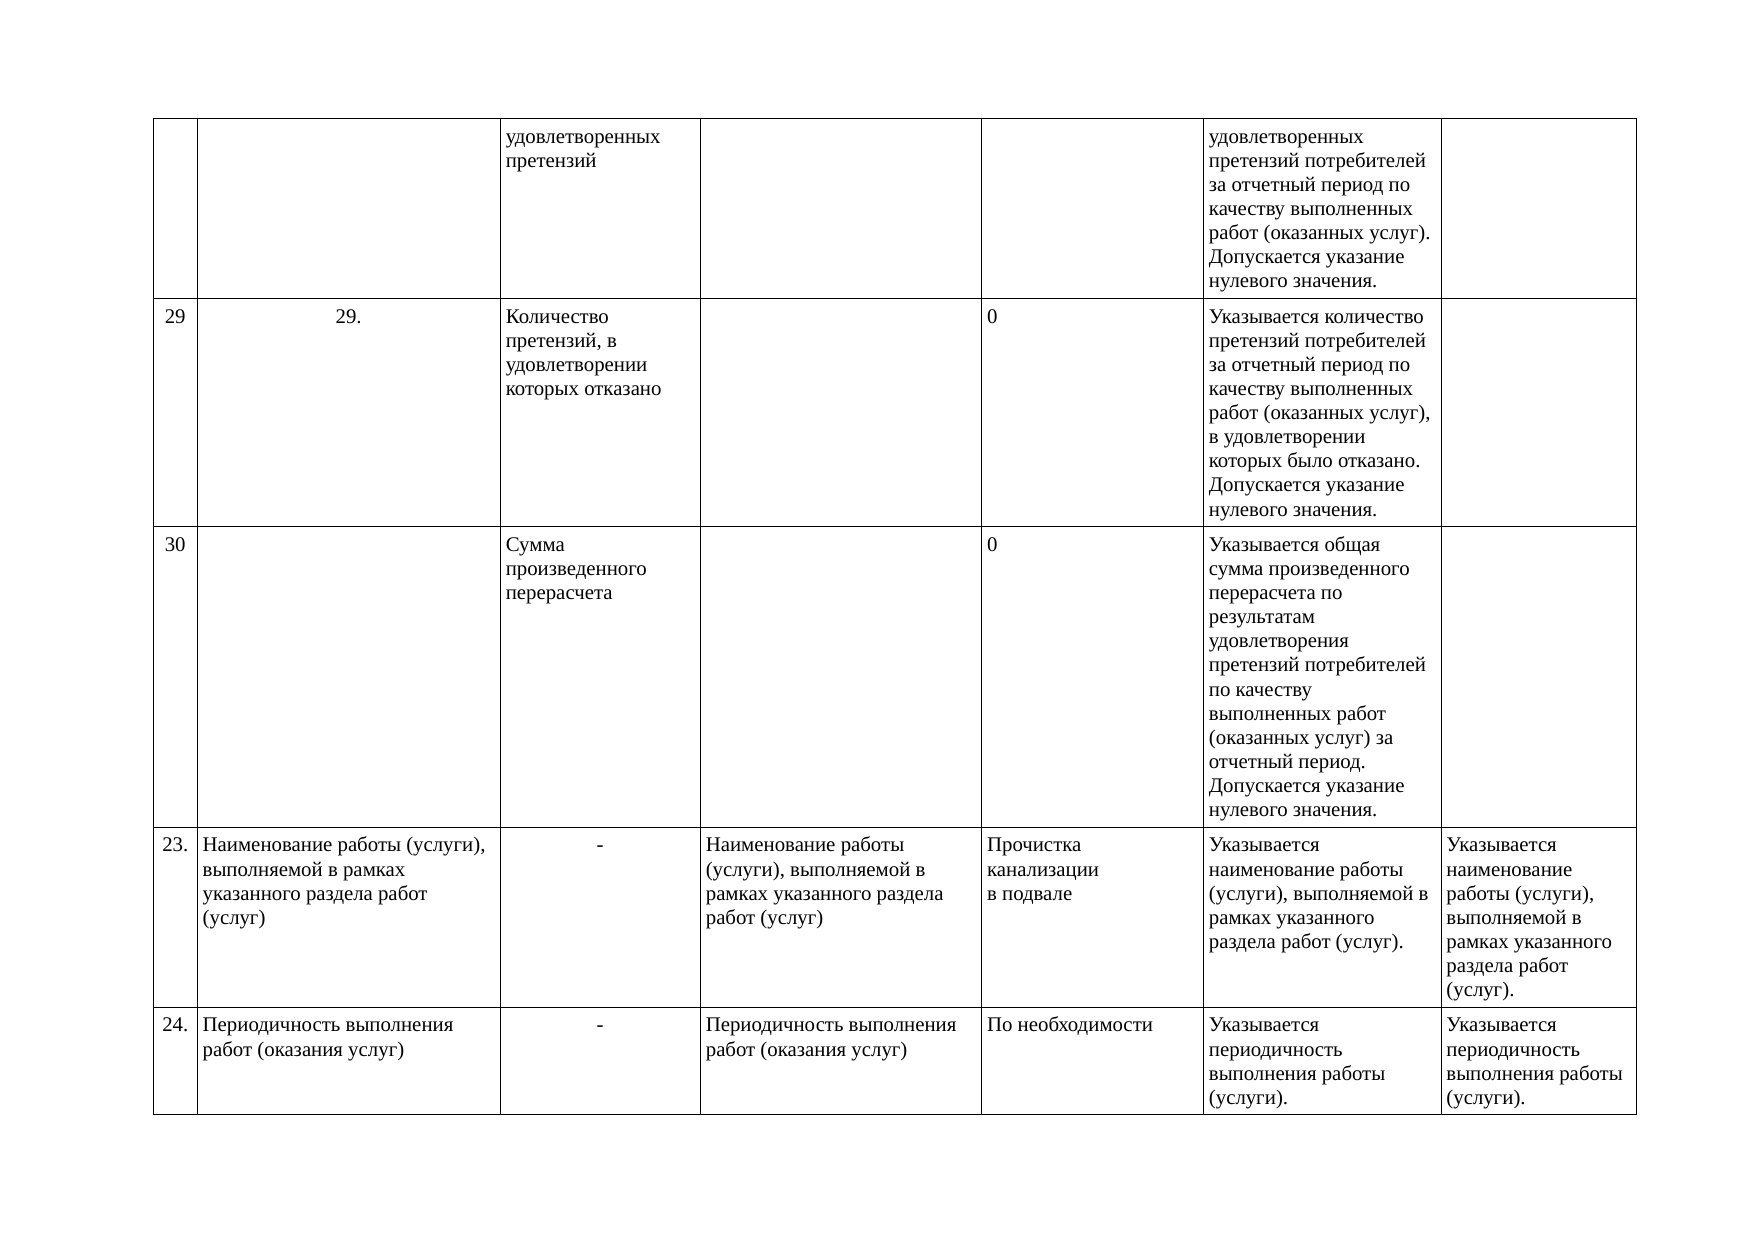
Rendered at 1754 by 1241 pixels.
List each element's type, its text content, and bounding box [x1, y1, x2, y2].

table_cell Указывается наименование работы (услуги), выполняемой в рамках указанного раздела работ (услуг). [1442, 828, 1636, 1007]
table_cell Наименование работы (услуги), выполняемой в рамках указанного раздела работ (услуг) [198, 828, 500, 1007]
table_cell [154, 119, 197, 298]
table_cell По необходимости [982, 1008, 1203, 1114]
table_cell 23. [154, 828, 197, 1007]
table_cell [198, 119, 500, 298]
table_cell Сумма произведенного перерасчета [501, 527, 700, 827]
table_cell Количество претензий, в удовлетворении которых отказано [501, 299, 700, 526]
table_cell Наименование работы (услуги), выполняемой в рамках указанного раздела работ (услуг) [701, 828, 981, 1007]
table_cell [701, 299, 981, 526]
table_cell удовлетворенных претензий потребителей за отчетный период по качеству выполненных работ (оказанных услуг). Допускается указание нулевого значения. [1204, 119, 1441, 298]
table_cell - [501, 1008, 700, 1114]
table_cell [982, 119, 1203, 298]
table_cell 0 [982, 299, 1203, 526]
table_cell Указывается периодичность выполнения работы (услуги). [1204, 1008, 1441, 1114]
table_cell Периодичность выполнения работ (оказания услуг) [701, 1008, 981, 1114]
table_cell 24. [154, 1008, 197, 1114]
table_cell [198, 527, 500, 827]
table_cell 30 [154, 527, 197, 827]
table_cell [701, 119, 981, 298]
table_cell 0 [982, 527, 1203, 827]
table_cell [1442, 119, 1636, 298]
table_cell Указывается количество претензий потребителей за отчетный период по качеству выполненных работ (оказанных услуг), в удовлетворении которых было отказано. Допускается указание нулевого значения. [1204, 299, 1441, 526]
table_cell Периодичность выполнения работ (оказания услуг) [198, 1008, 500, 1114]
table_cell [701, 527, 981, 827]
table_cell - [501, 828, 700, 1007]
table_cell Указывается общая сумма произведенного перерасчета по результатам удовлетворения претензий потребителей по качеству выполненных работ (оказанных услуг) за отчетный период. Допускается указание нулевого значения. [1204, 527, 1441, 827]
table_cell Прочистка канализации в подвале [982, 828, 1203, 1007]
table_cell 29 [154, 299, 197, 526]
table_cell Указывается периодичность выполнения работы (услуги). [1442, 1008, 1636, 1114]
table_cell [1442, 299, 1636, 526]
table_cell [1442, 527, 1636, 827]
table_cell Указывается наименование работы (услуги), выполняемой в рамках указанного раздела работ (услуг). [1204, 828, 1441, 1007]
table_cell 29. [198, 299, 500, 526]
table_cell удовлетворенных претензий [501, 119, 700, 298]
